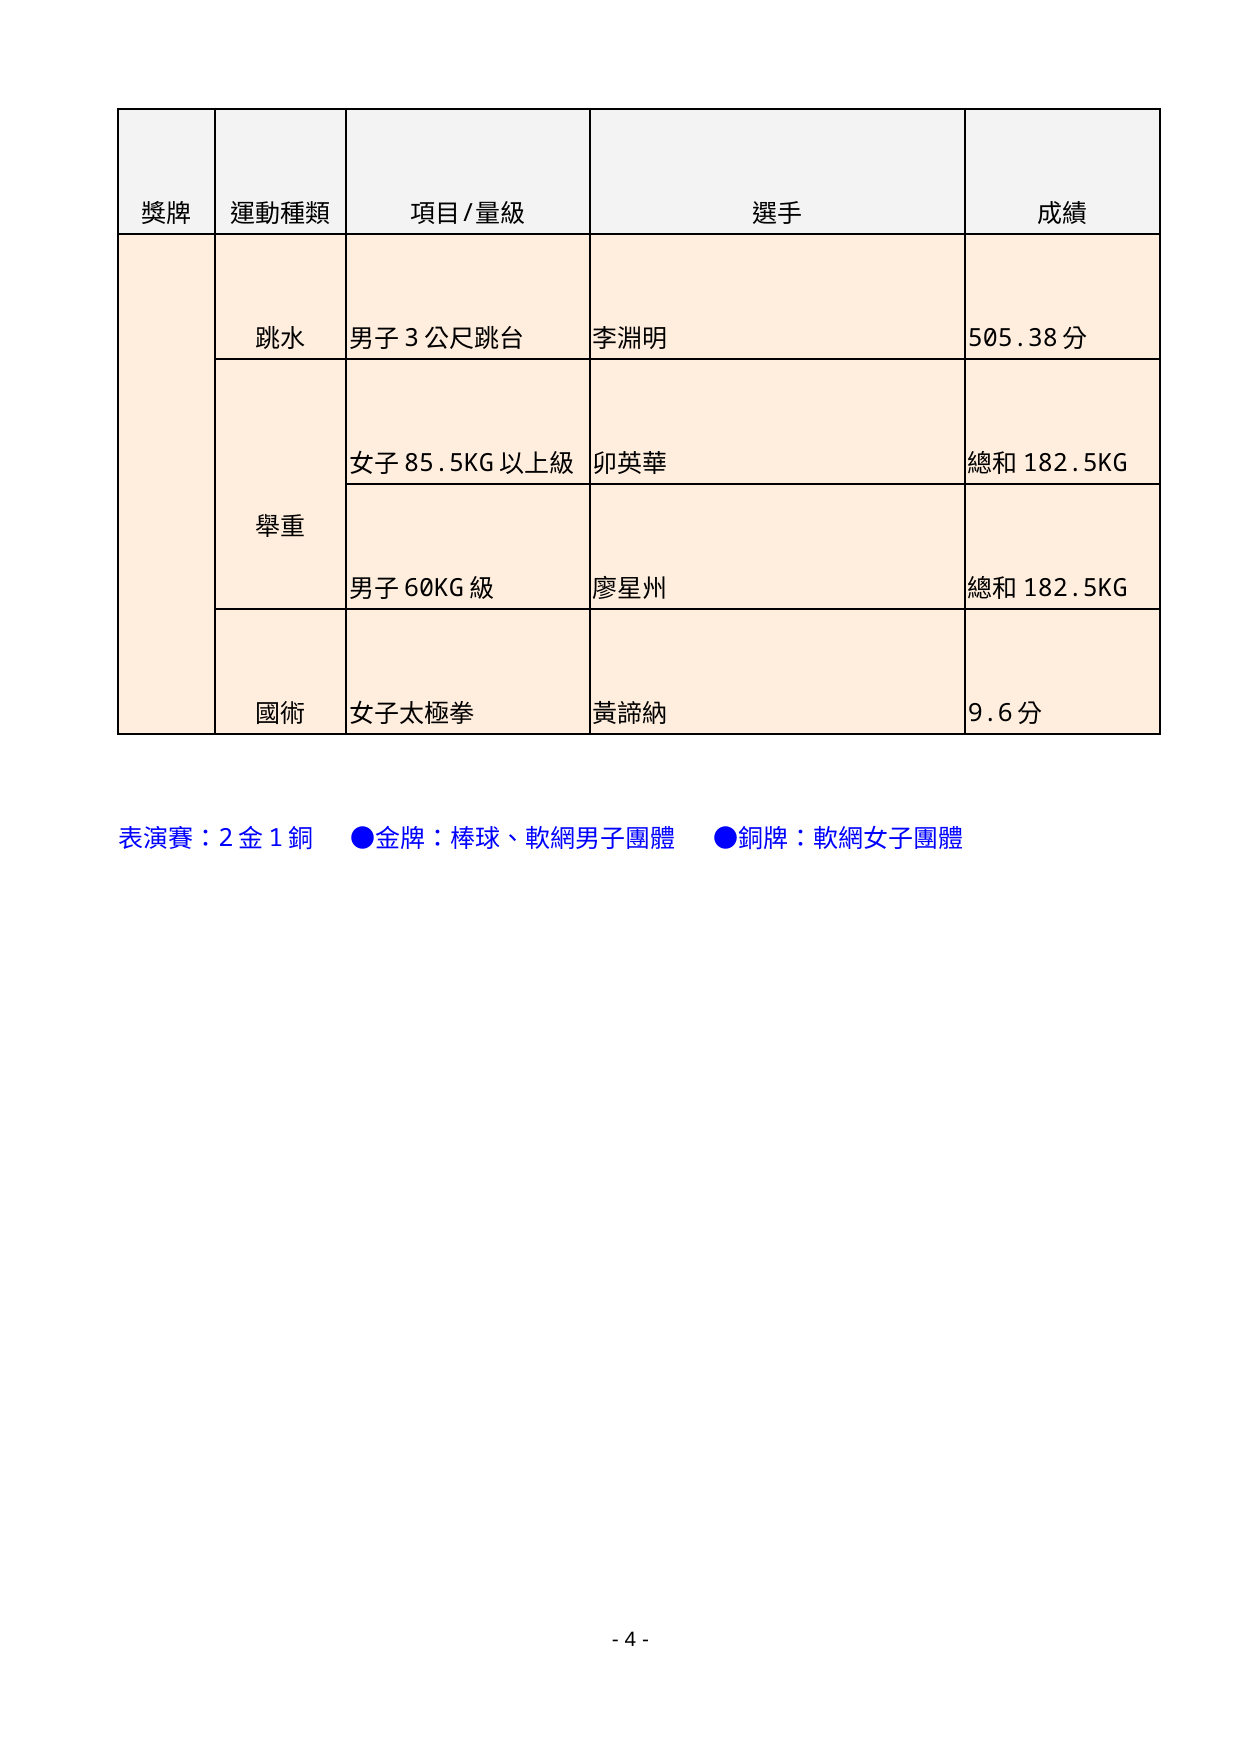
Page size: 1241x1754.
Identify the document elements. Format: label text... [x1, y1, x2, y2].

table_cell [119, 235, 214, 733]
text 表演賽：2金1銅 ●金牌：棒球、軟網男子團體 ●銅牌：軟網女子團體 [118, 795, 1152, 858]
table_header 項目/量級 [347, 110, 589, 233]
table_header 運動種類 [216, 110, 345, 233]
table_cell 舉重 [216, 360, 345, 608]
table_cell 男子3公尺跳台 [347, 235, 589, 358]
table_header 選手 [591, 110, 964, 233]
table_cell 卯英華 [591, 360, 964, 483]
table_cell 總和182.5KG [966, 360, 1159, 483]
table_cell 總和182.5KG [966, 485, 1159, 608]
table_cell 女子85.5KG以上級 [347, 360, 589, 483]
table_cell 女子太極拳 [347, 610, 589, 733]
table_cell 男子60KG級 [347, 485, 589, 608]
table_header 獎牌 [119, 110, 214, 233]
table_cell 9.6分 [966, 610, 1159, 733]
table_cell 廖星州 [591, 485, 964, 608]
table_cell 黃諦納 [591, 610, 964, 733]
table_cell 國術 [216, 610, 345, 733]
table_cell 跳水 [216, 235, 345, 358]
table_cell 李淵明 [591, 235, 964, 358]
table_header 成績 [966, 110, 1159, 233]
table_cell 505.38分 [966, 235, 1159, 358]
